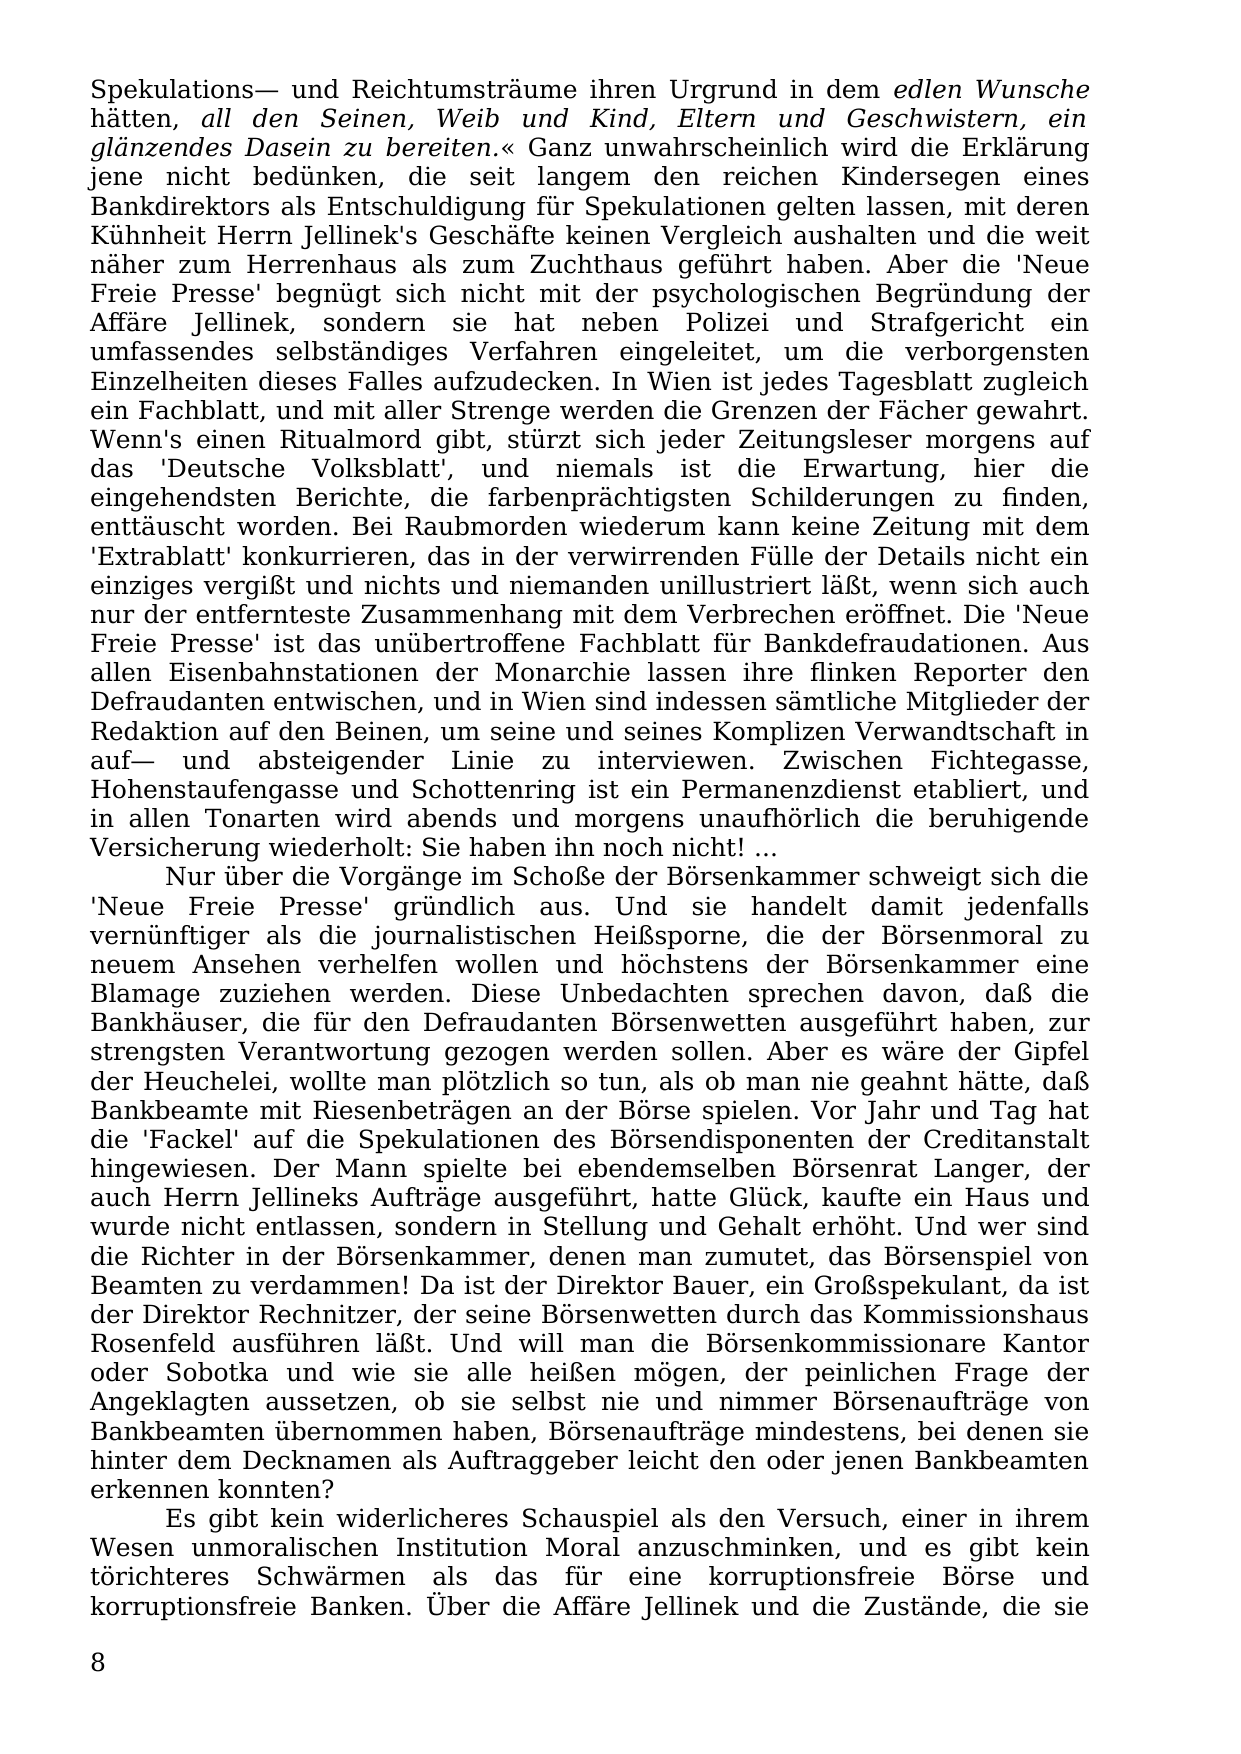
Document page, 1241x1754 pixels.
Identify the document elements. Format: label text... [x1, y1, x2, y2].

text Nur über die Vorgänge im Schoße der Börsenkammer schweigt sich die 'Neue Freie Presse' gründlich aus. Und sie handelt damit jedenfalls vernünftiger als die journalistischen Heißsporne, die der Börsenmoral zu neuem Ansehen verhelfen wollen und höchstens der Börsenkammer eine Blamage zuziehen werden. Diese Unbedachten sprechen davon, daß die Bankhäuser, die für den Defraudanten Börsenwetten ausgeführt haben, zur strengsten Verantwortung gezogen werden sollen. Aber es wäre der Gipfel der Heuchelei, wollte man plötzlich so tun, als ob man nie geahnt hätte, daß Bankbeamte mit Riesenbeträgen an der Börse spielen. Vor Jahr und Tag hat die 'Fackel' auf die Spekulationen des Börsendisponenten der Creditanstalt hingewiesen. Der Mann spielte bei ebendemselben Börsenrat Langer, der auch Herrn Jellineks Aufträge ausgeführt, hatte Glück, kaufte ein Haus und wurde nicht entlassen, sondern in Stellung und Gehalt erhöht. Und wer sind die Richter in der Börsenkammer, denen man zumutet, das Börsenspiel von Beamten zu verdammen! Da ist der Direktor Bauer, ein Großspekulant, da ist der Direktor Rechnitzer, der seine Börsenwetten durch das Kommissionshaus Rosenfeld ausführen läßt. Und will man die Börsenkommissionare Kantor oder Sobotka und wie sie alle heißen mögen, der peinlichen Frage der Angeklagten aussetzen, ob sie selbst nie und nimmer Börsenaufträge von Bankbeamten übernommen haben, Börsenaufträge mindestens, bei denen sie hinter dem Decknamen als Auftraggeber leicht den oder jenen Bankbeamten erkennen konnten? [90, 862, 1091, 1504]
text Spekulations— und Reichtums­träume ihren Urgrund in dem edlen Wunsche hätten, all den Seinen, Weib und Kind, Eltern und Geschwistern, ein glänzendes Dasein zu bereiten.« Ganz unwahrscheinlich wird die Erklärung jene nicht bedünken, die seit langem den reichen Kindersegen eines Bankdirektors als Entschuldigung für Spekulationen gelten lassen, mit deren Kühnheit Herrn Jellinek's Geschäfte keinen Vergleich aushalten und die weit näher zum Herrenhaus als zum Zuchthaus geführt haben. Aber die 'Neue Freie Presse' begnügt sich nicht mit der psychologischen Begründung der Affäre Jellinek, sondern sie hat neben Polizei und Strafgericht ein umfassendes selbständiges Verfahren eingeleitet, um die verborgensten Einzelheiten dieses Falles aufzudecken. In Wien ist jedes Tagesblatt zugleich ein Fachblatt, und mit aller Strenge werden die Grenzen der Fächer gewahrt. Wenn's einen Ritualmord gibt, stürzt sich jeder Zeitungsleser morgens auf das 'Deutsche Volksblatt', und niemals ist die Erwartung, hier die eingehendsten Berichte, die farbenprächtigsten Schilderungen zu finden, enttäuscht worden. Bei Raubmorden wiederum kann keine Zeitung mit dem 'Extrablatt' konkurrieren, das in der verwirrenden Fülle der Details nicht ein einziges vergißt und nichts und niemanden unillustriert läßt, wenn sich auch nur der entfernteste Zusammenhang mit dem Verbrechen eröffnet. Die 'Neue Freie Presse' ist das unübertroffene Fachblatt für Bankdefraudationen. Aus allen Eisenbahnstationen der Monarchie lassen ihre flinken Reporter den Defraudanten entwischen, und in Wien sind indessen sämtliche Mitglieder der Redaktion auf den Beinen, um seine und seines Komplizen Verwandtschaft in auf— und absteigender Linie zu interviewen. Zwischen Fichtegasse, Hohenstaufengasse und Schottenring ist ein Permanenzdienst etabliert, und in allen Tonarten wird abends und morgens unaufhörlich die beruhigende Versicherung wiederholt: Sie haben ihn noch nicht! ... [90, 75, 1091, 862]
text Es gibt kein widerlicheres Schauspiel als den Versuch, einer in ihrem Wesen unmoralischen Institution Moral anzuschminken, und es gibt kein törichteres Schwärmen als das für eine korruptionsfreie Börse und korruptionsfreie Banken. Über die Affäre Jellinek und die Zustände, die sie [90, 1504, 1091, 1621]
